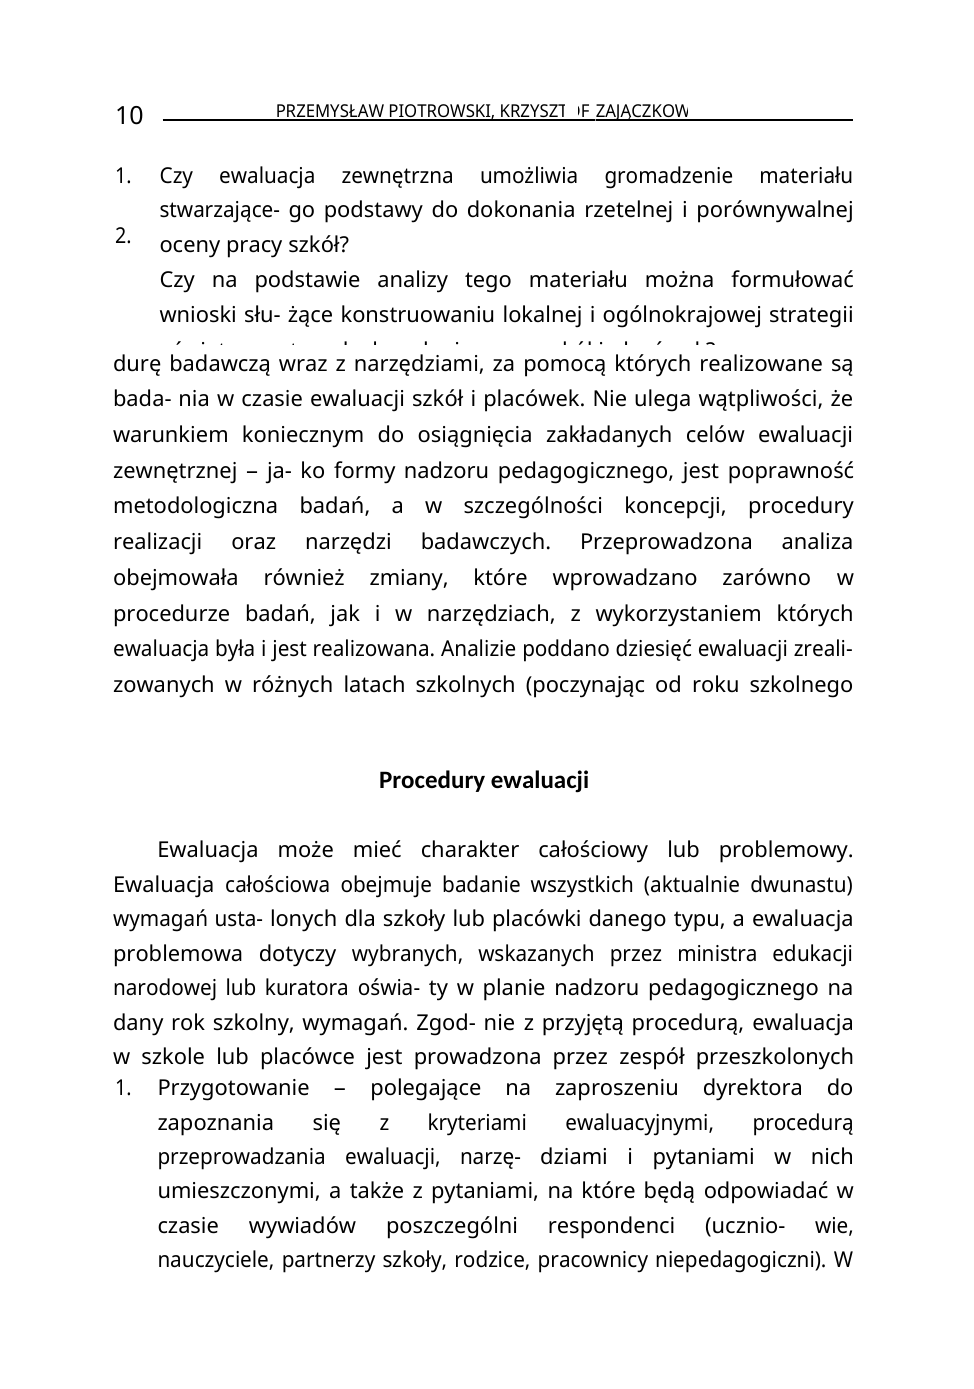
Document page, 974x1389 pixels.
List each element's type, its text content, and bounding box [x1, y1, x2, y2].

text Procedury ewaluacji [379, 764, 592, 794]
text PRZEMYSŁAW PIOTROWSKI, KRZYSZTOF ZAJĄCZKOWSKI [162, 99, 855, 122]
text 2. [115, 219, 134, 247]
text Przygotowanie – polegające na zaproszeniu dyrektora do zapoznania się z kryteriami ewaluacyjnymi, procedurą przeprowadzania ewaluacji, narzę- dziami i pytaniami w nich umieszczonymi, a także z pytaniami, na które będą odpowiadać w czasie wywiadów poszczególni respondenci (ucznio- wie, nauczyciele, partnerzy szkoły, rodzice, pracownicy niepedagogiczni). W tym czasie z narzędziami badawczymi zapoznawani są również nauczycie- le, co stanowi, wg autorów koncepcji badań, element tzw. przygotowania [157, 1072, 854, 1278]
text 106 [115, 98, 155, 129]
text Ewaluacja może mieć charakter całościowy lub problemowy. Ewaluacja całościowa obejmuje badanie wszystkich (aktualnie dwunastu) wymagań usta- lonych dla szkoły lub placówki danego typu, a ewaluacja problemowa dotyczy wybranych, wskazanych przez ministra edukacji narodowej lub kuratora oświa- ty w planie nadzoru pedagogicznego na dany rok szkolny, wymagań. Zgod- nie z przyjętą procedurą, ewaluacja w szkole lub placówce jest prowadzona przez zespół przeszkolonych wizytatorów (zwykle dwie osoby). Przebiega ona w trzech etapach: [113, 834, 854, 1070]
text 1. [115, 1072, 134, 1100]
text 1. [115, 159, 134, 187]
text Czy ewaluacja zewnętrzna umożliwia gromadzenie materiału stwarzające- go podstawy do dokonania rzetelnej i porównywalnej oceny pracy szkół? [159, 159, 854, 258]
text durę badawczą wraz z narzędziami, za pomocą których realizowane są bada- nia w czasie ewaluacji szkół i placówek. Nie ulega wątpliwości, że warunkiem koniecznym do osiągnięcia zakładanych celów ewaluacji zewnętrznej – ja- ko formy nadzoru pedagogicznego, jest poprawność metodologiczna badań, a w szczególności koncepcji, procedury realizacji oraz narzędzi badawczych. Przeprowadzona analiza obejmowała również zmiany, które wprowadzano zarówno w procedurze badań, jak i w narzędziach, z wykorzystaniem których ewaluacja była i jest realizowana. Analizie poddano dziesięć ewaluacji zreali- zowanych w różnych latach szkolnych (poczynając od roku szkolnego 2009/10, w którym wprowadzono ewaluację zewnętrzną jako jedną z form nadzoru pe- dagogicznego) wraz z narzędziami badawczymi oraz obowiązującą procedu- rą badawczą. [113, 348, 854, 711]
text Czy na podstawie analizy tego materiału można formułować wnioski słu- żące konstruowaniu lokalnej i ogólnokrajowej strategii oświaty, a w tym doskonaleniu pracy szkół i placówek? [159, 263, 854, 345]
